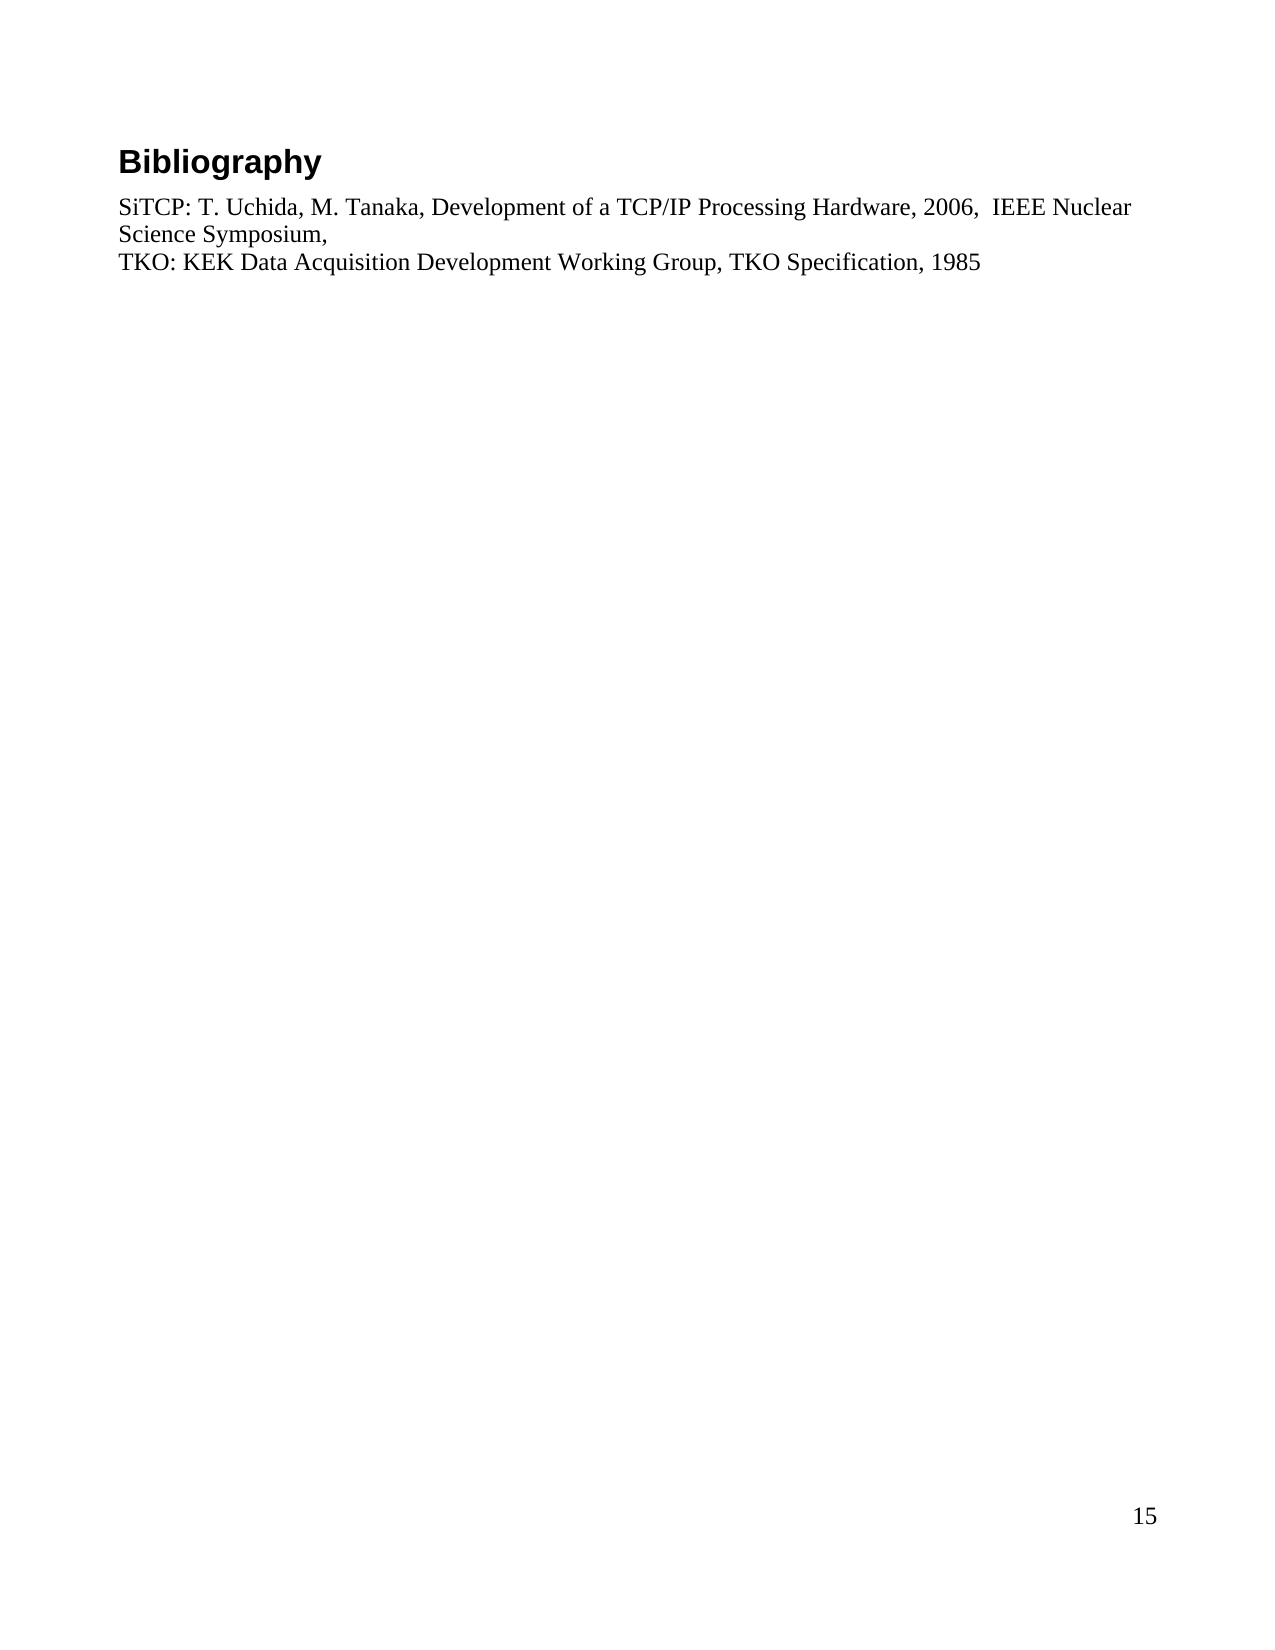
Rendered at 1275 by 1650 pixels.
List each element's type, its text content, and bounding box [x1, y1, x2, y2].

text SiTCP: T. Uchida, M. Tanaka, Development of a TCP/IP Processing Hardware, 2006, IEEE Nuclear Science Symposium, [118, 193, 1157, 248]
subtitle Bibliography [118, 143, 1157, 180]
text TKO: KEK Data Acquisition Development Working Group, TKO Specification, 1985 [118, 248, 1157, 276]
